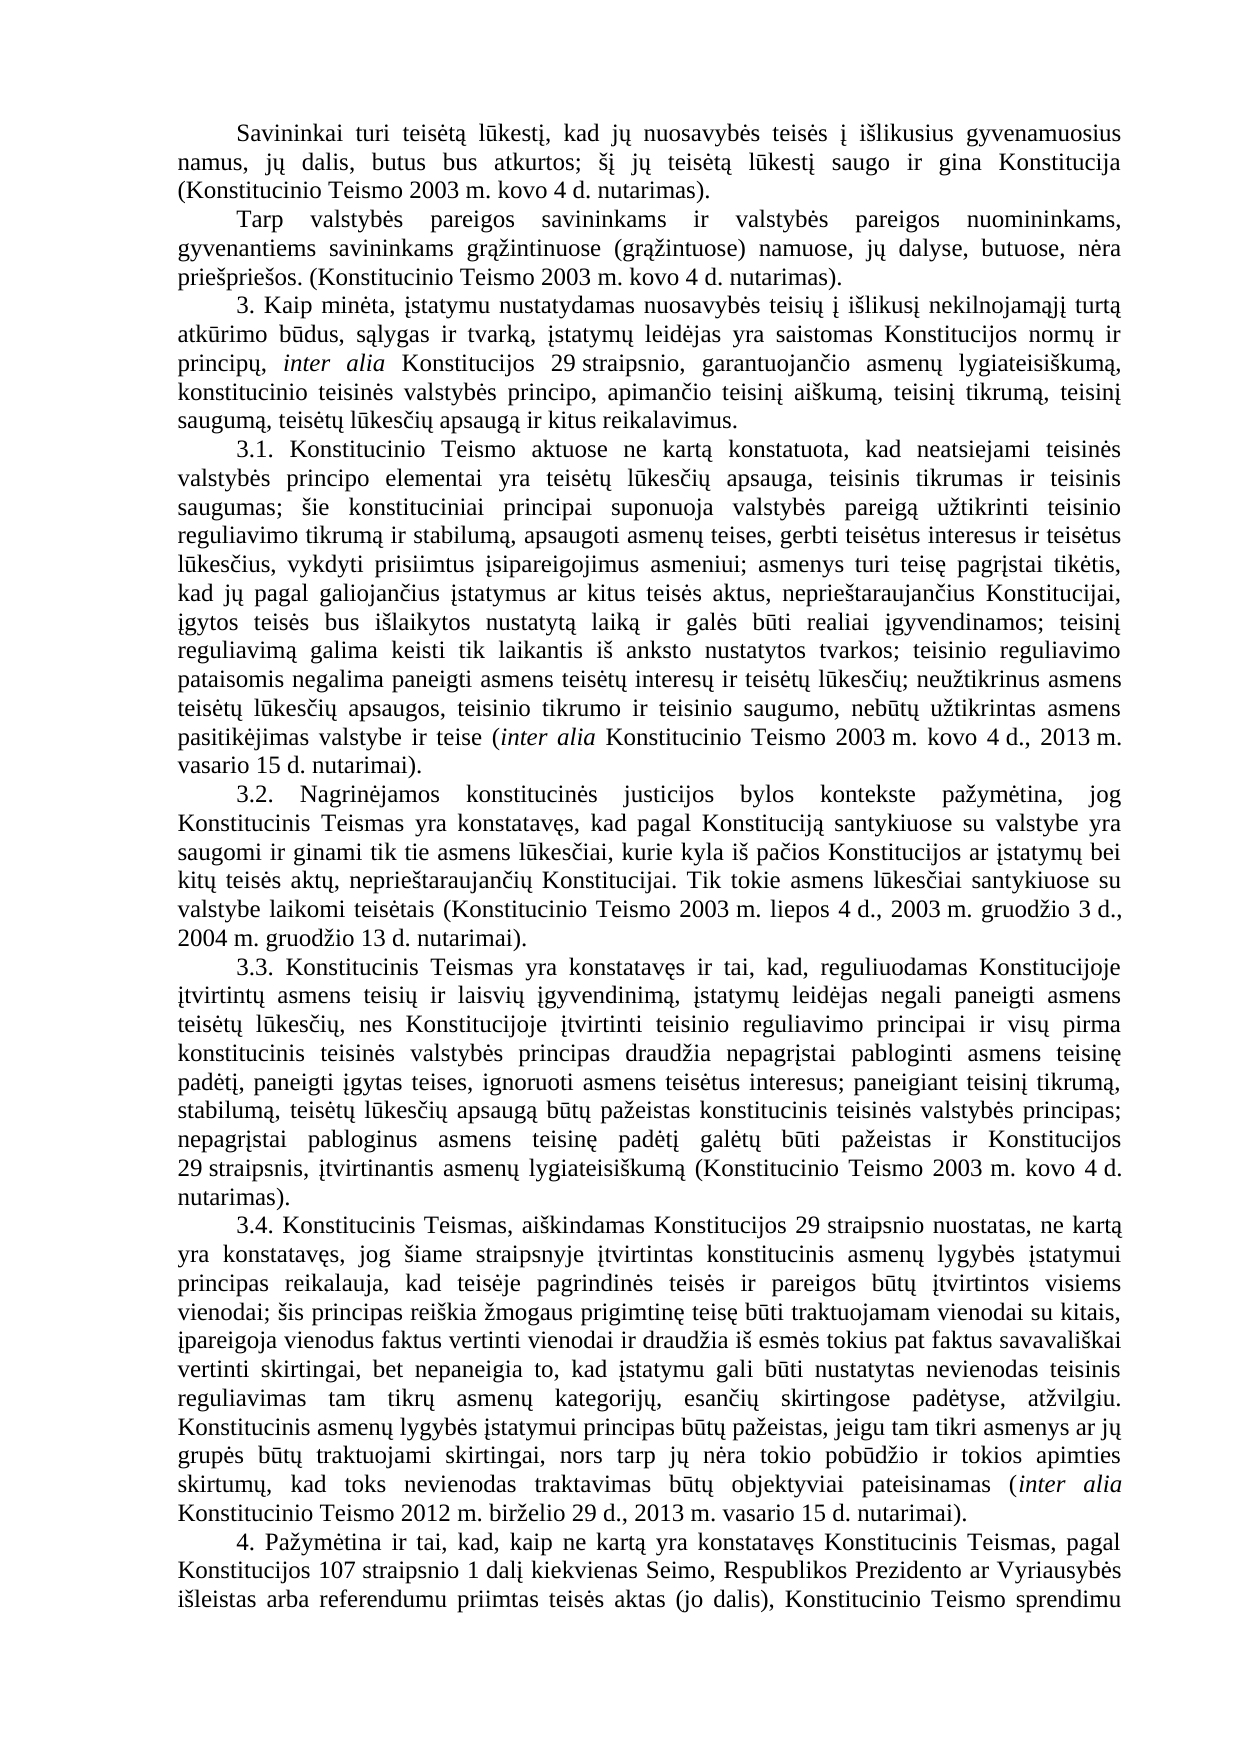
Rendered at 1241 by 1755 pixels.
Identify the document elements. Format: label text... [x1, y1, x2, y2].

text 3.4. Konstitucinis Teismas, aiškindamas Konstitucijos 29 straipsnio nuostatas, ne kartą yra konstatavęs, jog šiame straipsnyje įtvirtintas konstitucinis asmenų lygybės įstatymui principas reikalauja, kad teisėje pagrindinės teisės ir pareigos būtų įtvirtintos visiems vienodai; šis principas reiškia žmogaus prigimtinę teisę būti traktuojamam vienodai su kitais, įpareigoja vienodus faktus vertinti vienodai ir draudžia iš esmės tokius pat faktus savavališkai vertinti skirtingai, bet nepaneigia to, kad įstatymu gali būti nustatytas nevienodas teisinis reguliavimas tam tikrų asmenų kategorijų, esančių skirtingose padėtyse, atžvilgiu. Konstitucinis asmenų lygybės įstatymui principas būtų pažeistas, jeigu tam tikri asmenys ar jų grupės būtų traktuojami skirtingai, nors tarp jų nėra tokio pobūdžio ir tokios apimties skirtumų, kad toks nevienodas traktavimas būtų objektyviai pateisinamas (inter alia Konstitucinio Teismo 2012 m. birželio 29 d., 2013 m. vasario 15 d. nutarimai). [177, 1211, 1122, 1527]
text Tarp valstybės pareigos savininkams ir valstybės pareigos nuomininkams, gyvenantiems savininkams grąžintinuose (grąžintuose) namuose, jų dalyse, butuose, nėra priešpriešos. (Konstitucinio Teismo 2003 m. kovo 4 d. nutarimas). [177, 204, 1122, 291]
text 3.1. Konstitucinio Teismo aktuose ne kartą konstatuota, kad neatsiejami teisinės valstybės principo elementai yra teisėtų lūkesčių apsauga, teisinis tikrumas ir teisinis saugumas; šie konstituciniai principai suponuoja valstybės pareigą užtikrinti teisinio reguliavimo tikrumą ir stabilumą, apsaugoti asmenų teises, gerbti teisėtus interesus ir teisėtus lūkesčius, vykdyti prisiimtus įsipareigojimus asmeniui; asmenys turi teisę pagrįstai tikėtis, kad jų pagal galiojančius įstatymus ar kitus teisės aktus, neprieštaraujančius Konstitucijai, įgytos teisės bus išlaikytos nustatytą laiką ir galės būti realiai įgyvendinamos; teisinį reguliavimą galima keisti tik laikantis iš anksto nustatytos tvarkos; teisinio reguliavimo pataisomis negalima paneigti asmens teisėtų interesų ir teisėtų lūkesčių; neužtikrinus asmens teisėtų lūkesčių apsaugos, teisinio tikrumo ir teisinio saugumo, nebūtų užtikrintas asmens pasitikėjimas valstybe ir teise (inter alia Konstitucinio Teismo 2003 m. kovo 4 d., 2013 m. vasario 15 d. nutarimai). [177, 434, 1122, 779]
text 3.3. Konstitucinis Teismas yra konstatavęs ir tai, kad, reguliuodamas Konstitucijoje įtvirtintų asmens teisių ir laisvių įgyvendinimą, įstatymų leidėjas negali paneigti asmens teisėtų lūkesčių, nes Konstitucijoje įtvirtinti teisinio reguliavimo principai ir visų pirma konstitucinis teisinės valstybės principas draudžia nepagrįstai pabloginti asmens teisinę padėtį, paneigti įgytas teises, ignoruoti asmens teisėtus interesus; paneigiant teisinį tikrumą, stabilumą, teisėtų lūkesčių apsaugą būtų pažeistas konstitucinis teisinės valstybės principas; nepagrįstai pabloginus asmens teisinę padėtį galėtų būti pažeistas ir Konstitucijos 29 straipsnis, įtvirtinantis asmenų lygiateisiškumą (Konstitucinio Teismo 2003 m. kovo 4 d. nutarimas). [177, 952, 1122, 1211]
text 3. Kaip minėta, įstatymu nustatydamas nuosavybės teisių į išlikusį nekilnojamąjį turtą atkūrimo būdus, sąlygas ir tvarką, įstatymų leidėjas yra saistomas Konstitucijos normų ir principų, inter alia Konstitucijos 29 straipsnio, garantuojančio asmenų lygiateisiškumą, konstitucinio teisinės valstybės principo, apimančio teisinį aiškumą, teisinį tikrumą, teisinį saugumą, teisėtų lūkesčių apsaugą ir kitus reikalavimus. [177, 291, 1122, 434]
text 3.2. Nagrinėjamos konstitucinės justicijos bylos kontekste pažymėtina, jog Konstitucinis Teismas yra konstatavęs, kad pagal Konstituciją santykiuose su valstybe yra saugomi ir ginami tik tie asmens lūkesčiai, kurie kyla iš pačios Konstitucijos ar įstatymų bei kitų teisės aktų, neprieštaraujančių Konstitucijai. Tik tokie asmens lūkesčiai santykiuose su valstybe laikomi teisėtais (Konstitucinio Teismo 2003 m. liepos 4 d., 2003 m. gruodžio 3 d., 2004 m. gruodžio 13 d. nutarimai). [177, 779, 1122, 952]
text 4. Pažymėtina ir tai, kad, kaip ne kartą yra konstatavęs Konstitucinis Teismas, pagal Konstitucijos 107 straipsnio 1 dalį kiekvienas Seimo, Respublikos Prezidento ar Vyriausybės išleistas arba referendumu priimtas teisės aktas (jo dalis), Konstitucinio Teismo sprendimu [177, 1527, 1122, 1613]
text Savininkai turi teisėtą lūkestį, kad jų nuosavybės teisės į išlikusius gyvenamuosius namus, jų dalis, butus bus atkurtos; šį jų teisėtą lūkestį saugo ir gina Konstitucija (Konstitucinio Teismo 2003 m. kovo 4 d. nutarimas). [177, 118, 1122, 204]
